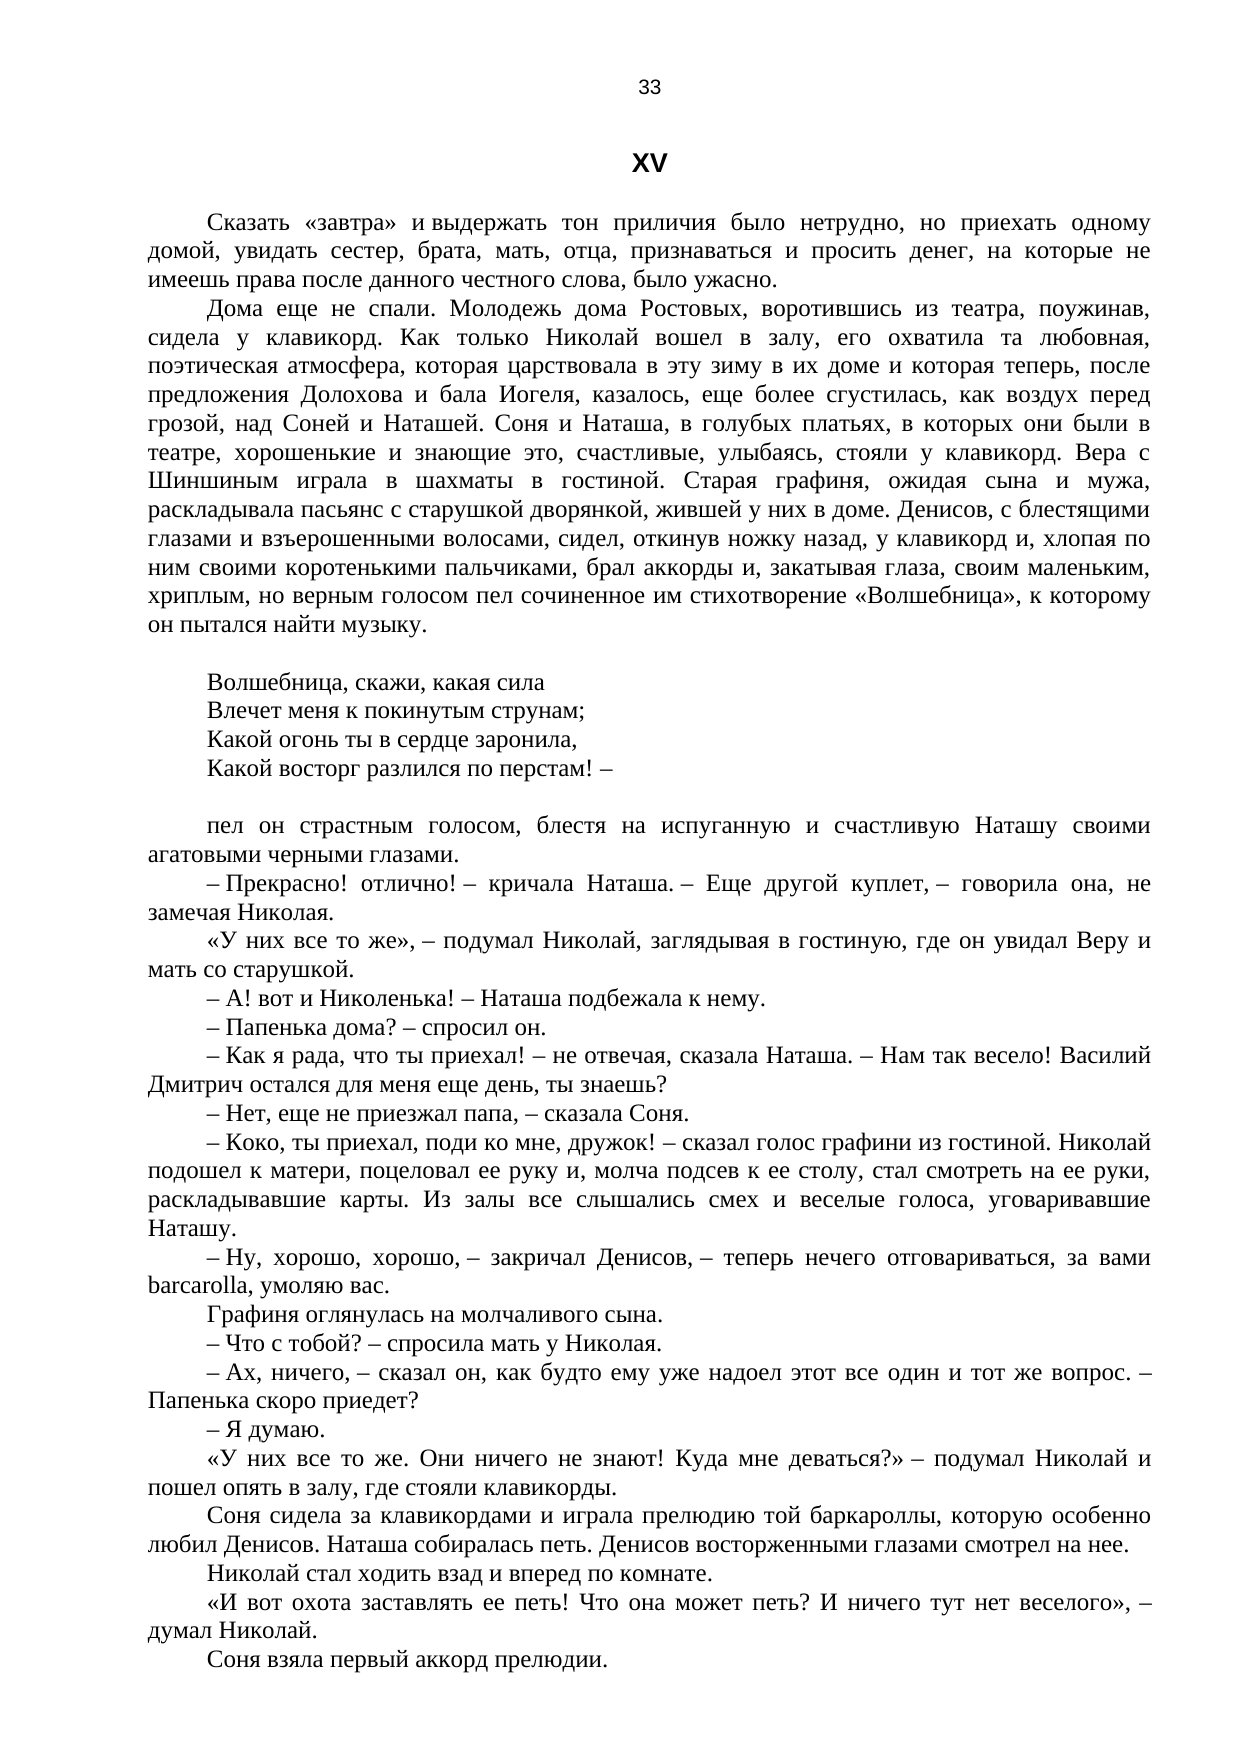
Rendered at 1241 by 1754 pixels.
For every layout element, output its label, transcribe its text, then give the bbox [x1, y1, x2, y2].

text «У них все то же», – подумал Николай, заглядывая в гостиную, где он увидал Веру и мать со старушкой. [148, 926, 1152, 983]
text Дома еще не спали. Молодежь дома Ростовых, воротившись из театра, поужинав, сидела у клавикорд. Как только Николай вошел в залу, его охватила та любовная, поэтическая атмосфера, которая царствовала в эту зиму в их доме и которая теперь, после предложения Долохова и бала Иогеля, казалось, еще более сгустилась, как воздух перед грозой, над Соней и Наташей. Соня и Наташа, в голубых платьях, в которых они были в театре, хорошенькие и знающие это, счастливые, улыбаясь, стояли у клавикорд. Вера с Шиншиным играла в шахматы в гостиной. Старая графиня, ожидая сына и мужа, раскладывала пасьянс с старушкой дворянкой, жившей у них в доме. Денисов, с блестящими глазами и взъерошенными волосами, сидел, откинув ножку назад, у клавикорд и, хлопая по ним своими коротенькими пальчиками, брал аккорды и, закатывая глаза, своим маленьким, хриплым, но верным голосом пел сочиненное им стихотворение «Волшебница», к которому он пытался найти музыку. [148, 293, 1152, 638]
text Какой восторг разлился по перстам! – [148, 753, 1152, 782]
text Николай стал ходить взад и вперед по комнате. [148, 1558, 1152, 1587]
text – Папенька дома? – спросил он. [148, 1012, 1152, 1041]
text Влечет меня к покинутым струнам; [148, 696, 1152, 724]
text Графиня оглянулась на молчаливого сына. [148, 1299, 1152, 1328]
text – Коко, ты приехал, поди ко мне, дружок! – сказал голос графини из гостиной. Николай подошел к матери, поцеловал ее руку и, молча подсев к ее столу, стал смотреть на ее руки, раскладывавшие карты. Из залы все слышались смех и веселые голоса, уговаривавшие Наташу. [148, 1127, 1152, 1242]
text «У них все то же. Они ничего не знают! Куда мне деваться?» – подумал Николай и пошел опять в залу, где стояли клавикорды. [148, 1443, 1152, 1501]
subtitle XV [148, 147, 1152, 178]
text Соня взяла первый аккорд прелюдии. [148, 1644, 1152, 1673]
text «И вот охота заставлять ее петь! Что она может петь? И ничего тут нет веселого», – думал Николай. [148, 1587, 1152, 1644]
text Какой огонь ты в сердце заронила, [148, 724, 1152, 753]
text Соня сидела за клавикордами и играла прелюдию той баркароллы, которую особенно любил Денисов. Наташа собиралась петь. Денисов восторженными глазами смотрел на нее. [148, 1501, 1152, 1558]
text – Что с тобой? – спросила мать у Николая. [148, 1328, 1152, 1357]
text – Ну, хорошо, хорошо, – закричал Денисов, – теперь нечего отговариваться, за вами barcarolla, умоляю вас. [148, 1242, 1152, 1299]
text – Как я рада, что ты приехал! – не отвечая, сказала Наташа. – Нам так весело! Василий Дмитрич остался для меня еще день, ты знаешь? [148, 1041, 1152, 1098]
text Волшебница, скажи, какая сила [148, 667, 1152, 696]
text – Прекрасно! отлично! – кричала Наташа. – Еще другой куплет, – говорила она, не замечая Николая. [148, 868, 1152, 926]
text Сказать «завтра» и выдержать тон приличия было нетрудно, но приехать одному домой, увидать сестер, брата, мать, отца, признаваться и просить денег, на которые не имеешь права после данного честного слова, было ужасно. [148, 207, 1152, 293]
text – Я думаю. [148, 1414, 1152, 1443]
text – Ах, ничего, – сказал он, как будто ему уже надоел этот все один и тот же вопрос. – Папенька скоро приедет? [148, 1357, 1152, 1414]
text пел он страстным голосом, блестя на испуганную и счастливую Наташу своими агатовыми черными глазами. [148, 811, 1152, 868]
text – Нет, еще не приезжал папа, – сказала Соня. [148, 1098, 1152, 1127]
text – А! вот и Николенька! – Наташа подбежала к нему. [148, 983, 1152, 1012]
